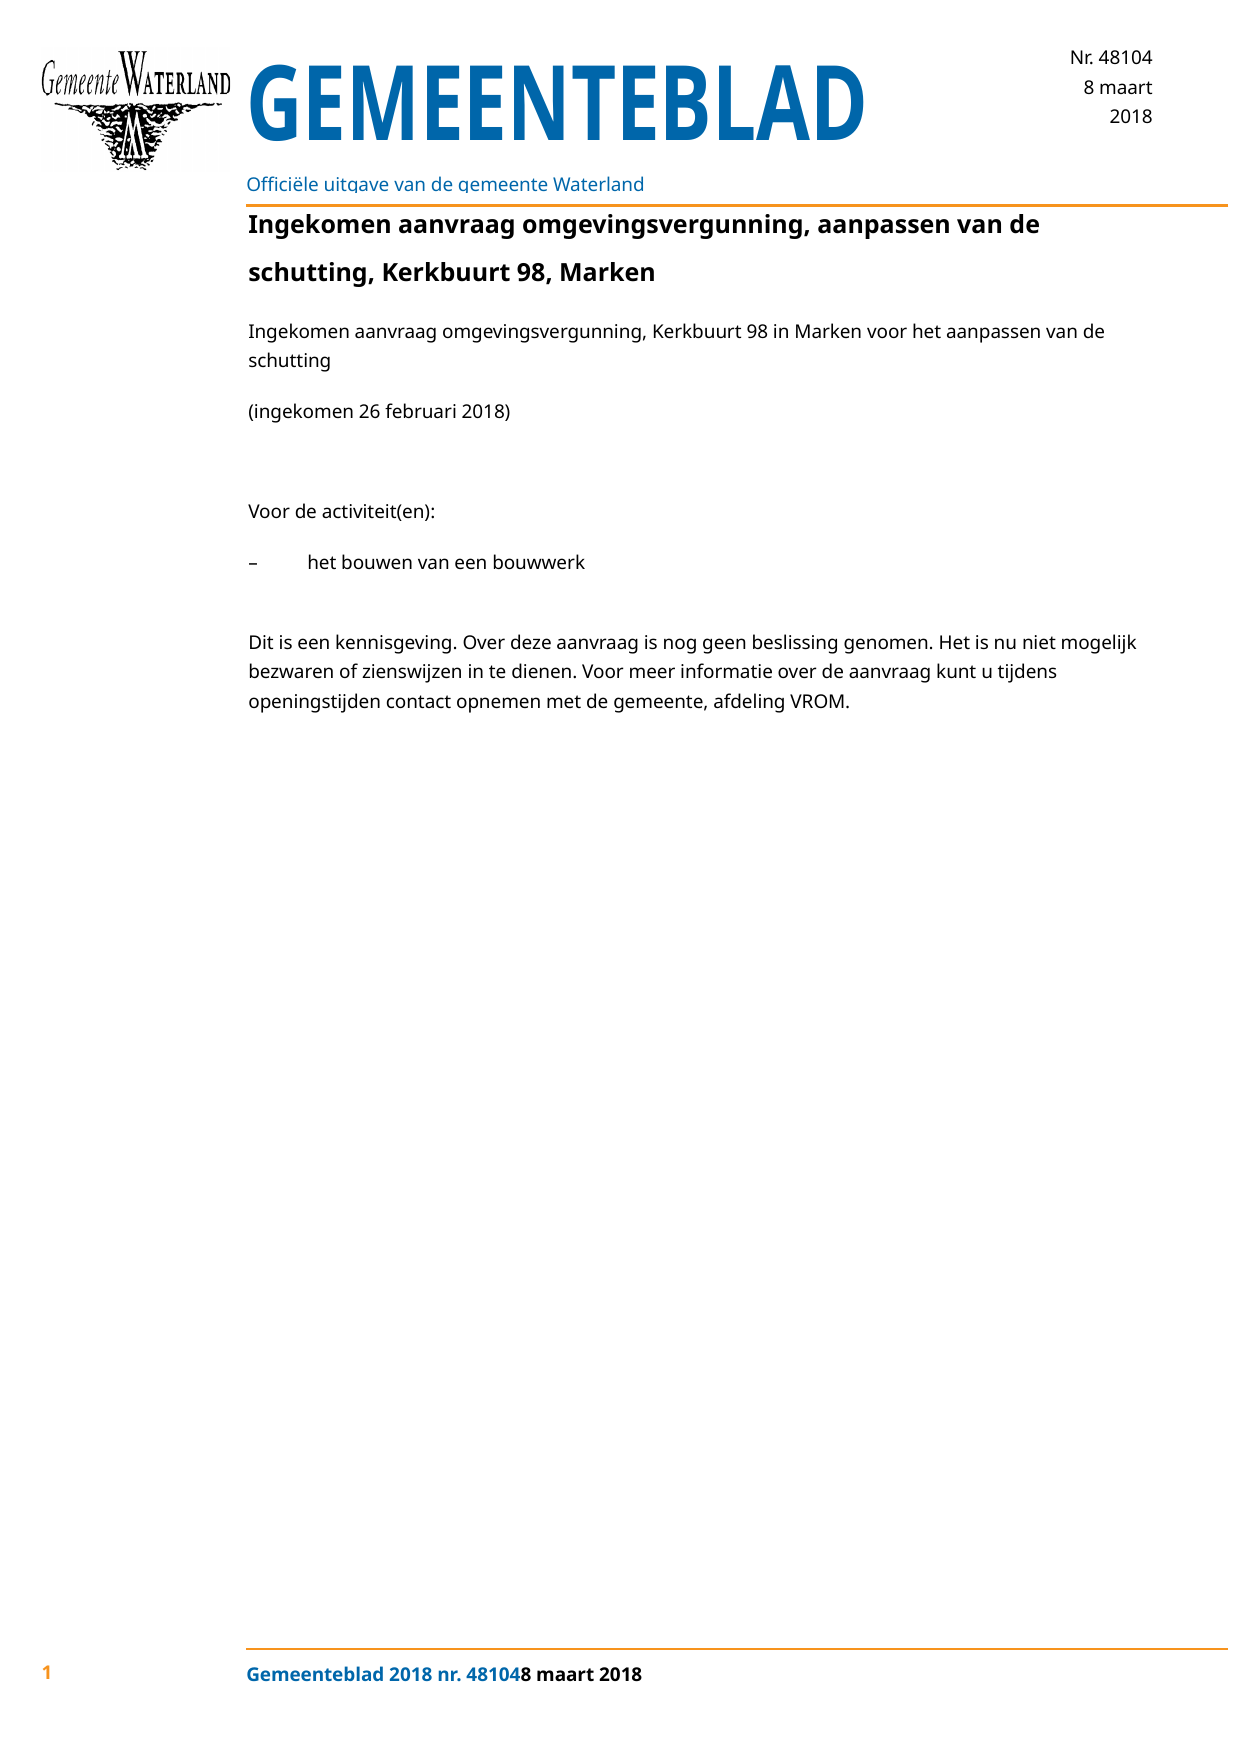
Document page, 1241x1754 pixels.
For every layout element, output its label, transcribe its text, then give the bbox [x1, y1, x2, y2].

list het bouwen van een bouwwerk [248, 549, 1152, 575]
text (ingekomen 26 februari 2018) [248, 398, 1152, 424]
text Ingekomen aanvraag omgevingsvergunning, Kerkbuurt 98 in Marken voor het aanpassen van de schutting [248, 318, 1152, 373]
text Ingekomen aanvraag omgevingsvergunning, aanpassen van de schutting, Kerkbuurt 98, Marken [248, 207, 1152, 288]
text Voor de activiteit(en): [248, 499, 1152, 524]
picture [41, 47, 231, 172]
text Dit is een kennisgeving. Over deze aanvraag is nog geen beslissing genomen. Het is nu niet mogelijk bezwaren of zienswijzen in te dienen. Voor meer informatie over de aanvraag kunt u tijdens openingstijden contact opnemen met de gemeente, afdeling VROM. [248, 629, 1152, 714]
